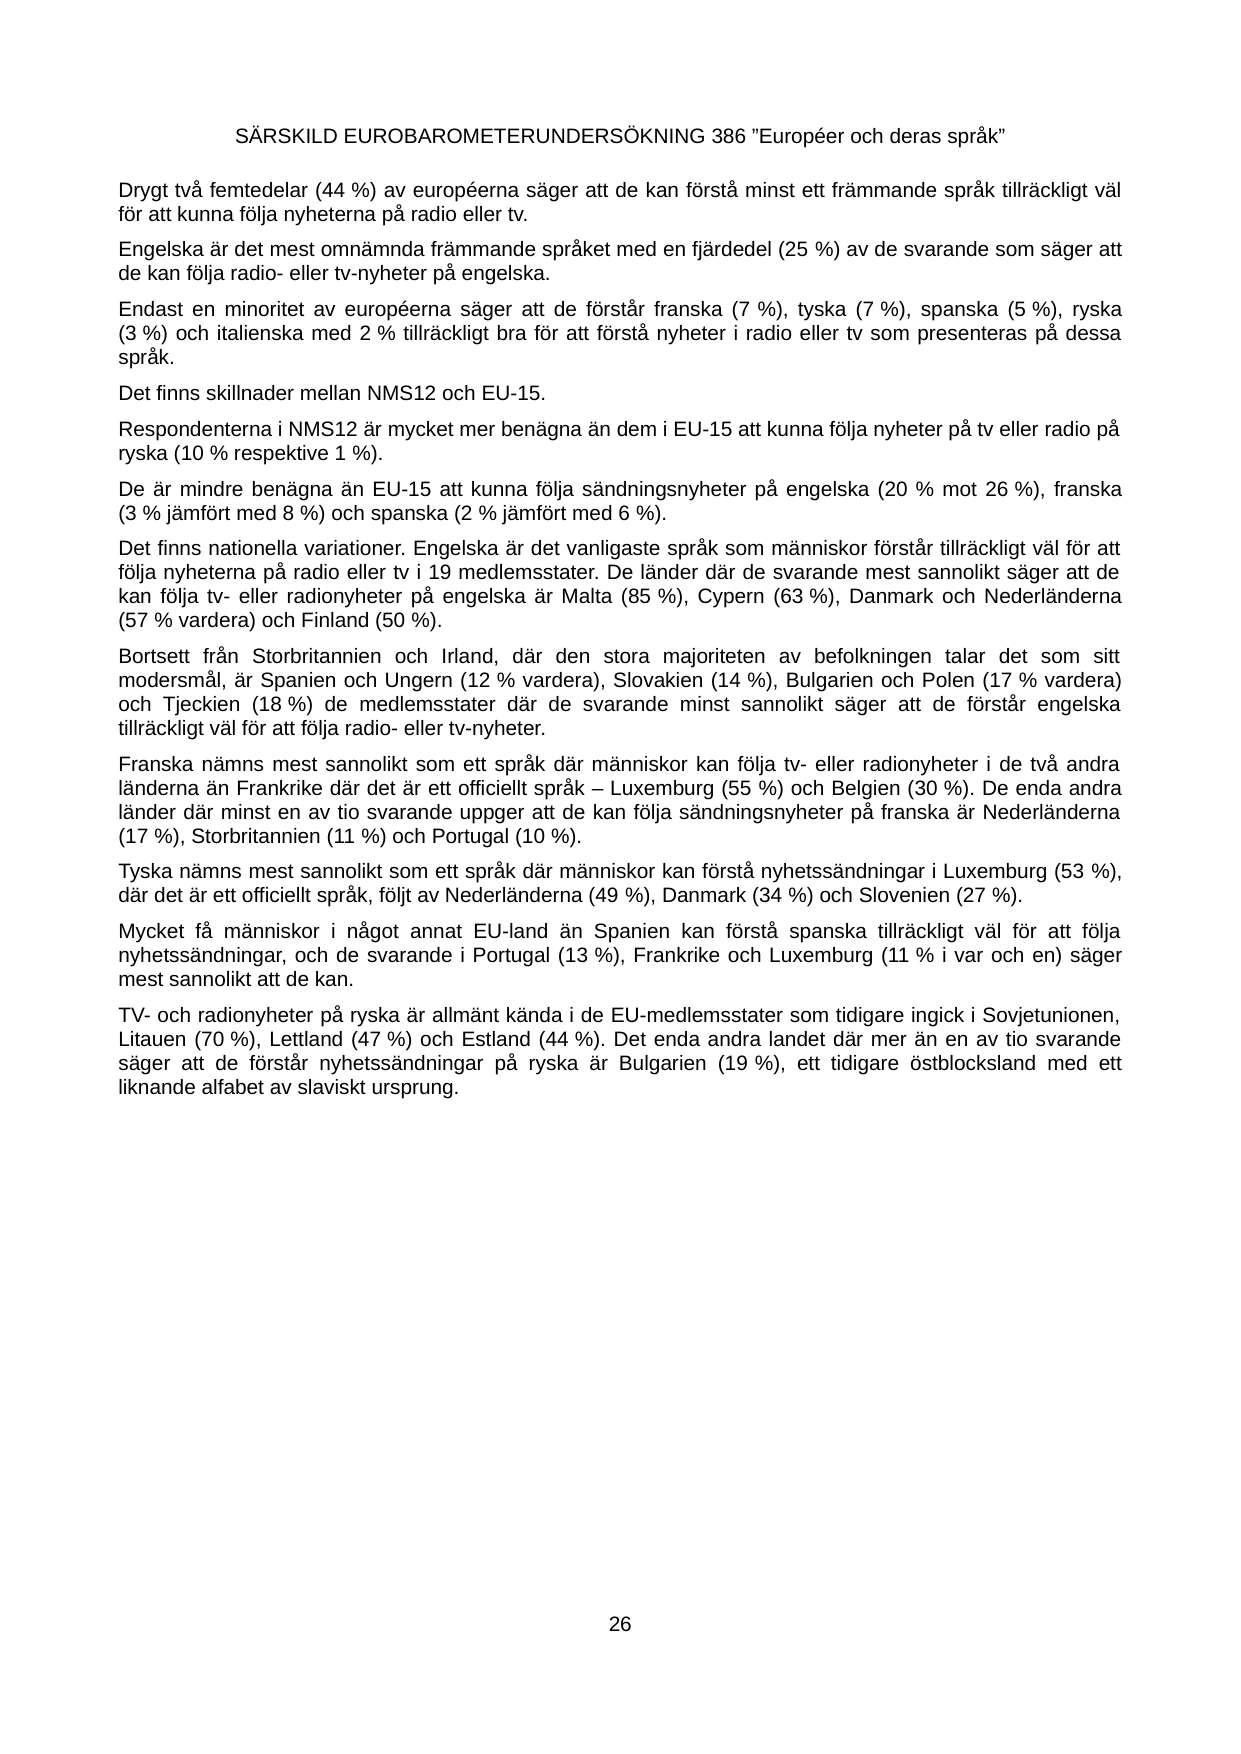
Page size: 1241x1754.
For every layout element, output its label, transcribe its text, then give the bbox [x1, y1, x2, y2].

text Mycket få människor i något annat EU-land än Spanien kan förstå spanska tillräckligt väl för att följa nyhetssändningar, och de svarande i Portugal (13 %), Frankrike och Luxemburg (11 % i var och en) säger mest sannolikt att de kan. [118, 919, 1122, 991]
text Det finns nationella variationer. Engelska är det vanligaste språk som människor förstår tillräckligt väl för att följa nyheterna på radio eller tv i 19 medlemsstater. De länder där de svarande mest sannolikt säger att de kan följa tv- eller radionyheter på engelska är Malta (85 %), Cypern (63 %), Danmark och Nederländerna (57 % vardera) och Finland (50 %). [118, 536, 1122, 632]
text Endast en minoritet av européerna säger att de förstår franska (7 %), tyska (7 %), spanska (5 %), ryska (3 %) och italienska med 2 % tillräckligt bra för att förstå nyheter i radio eller tv som presenteras på dessa språk. [118, 297, 1122, 369]
text Bortsett från Storbritannien och Irland, där den stora majoriteten av befolkningen talar det som sitt modersmål, är Spanien och Ungern (12 % vardera), Slovakien (14 %), Bulgarien och Polen (17 % vardera) och Tjeckien (18 %) de medlemsstater där de svarande minst sannolikt säger att de förstår engelska tillräckligt väl för att följa radio- eller tv-nyheter. [118, 644, 1122, 740]
text Franska nämns mest sannolikt som ett språk där människor kan följa tv- eller radionyheter i de två andra länderna än Frankrike där det är ett officiellt språk – Luxemburg (55 %) och Belgien (30 %). De enda andra länder där minst en av tio svarande uppger att de kan följa sändningsnyheter på franska är Nederländerna (17 %), Storbritannien (11 %) och Portugal (10 %). [118, 752, 1122, 847]
text Engelska är det mest omnämnda främmande språket med en fjärdedel (25 %) av de svarande som säger att de kan följa radio- eller tv-nyheter på engelska. [118, 237, 1122, 285]
text De är mindre benägna än EU-15 att kunna följa sändningsnyheter på engelska (20 % mot 26 %), franska (3 % jämfört med 8 %) och spanska (2 % jämfört med 6 %). [118, 476, 1122, 524]
text TV- och radionyheter på ryska är allmänt kända i de EU-medlemsstater som tidigare ingick i Sovjetunionen, Litauen (70 %), Lettland (47 %) och Estland (44 %). Det enda andra landet där mer än en av tio svarande säger att de förstår nyhetssändningar på ryska är Bulgarien (19 %), ett tidigare östblocksland med ett liknande alfabet av slaviskt ursprung. [118, 1003, 1122, 1099]
text Respondenterna i NMS12 är mycket mer benägna än dem i EU-15 att kunna följa nyheter på tv eller radio på ryska (10 % respektive 1 %). [118, 417, 1122, 464]
text Tyska nämns mest sannolikt som ett språk där människor kan förstå nyhetssändningar i Luxemburg (53 %), där det är ett officiellt språk, följt av Nederländerna (49 %), Danmark (34 %) och Slovenien (27 %). [118, 859, 1122, 907]
text Drygt två femtedelar (44 %) av européerna säger att de kan förstå minst ett främmande språk tillräckligt väl för att kunna följa nyheterna på radio eller tv. [118, 177, 1122, 225]
text Det finns skillnader mellan NMS12 och EU-15. [118, 381, 1122, 405]
